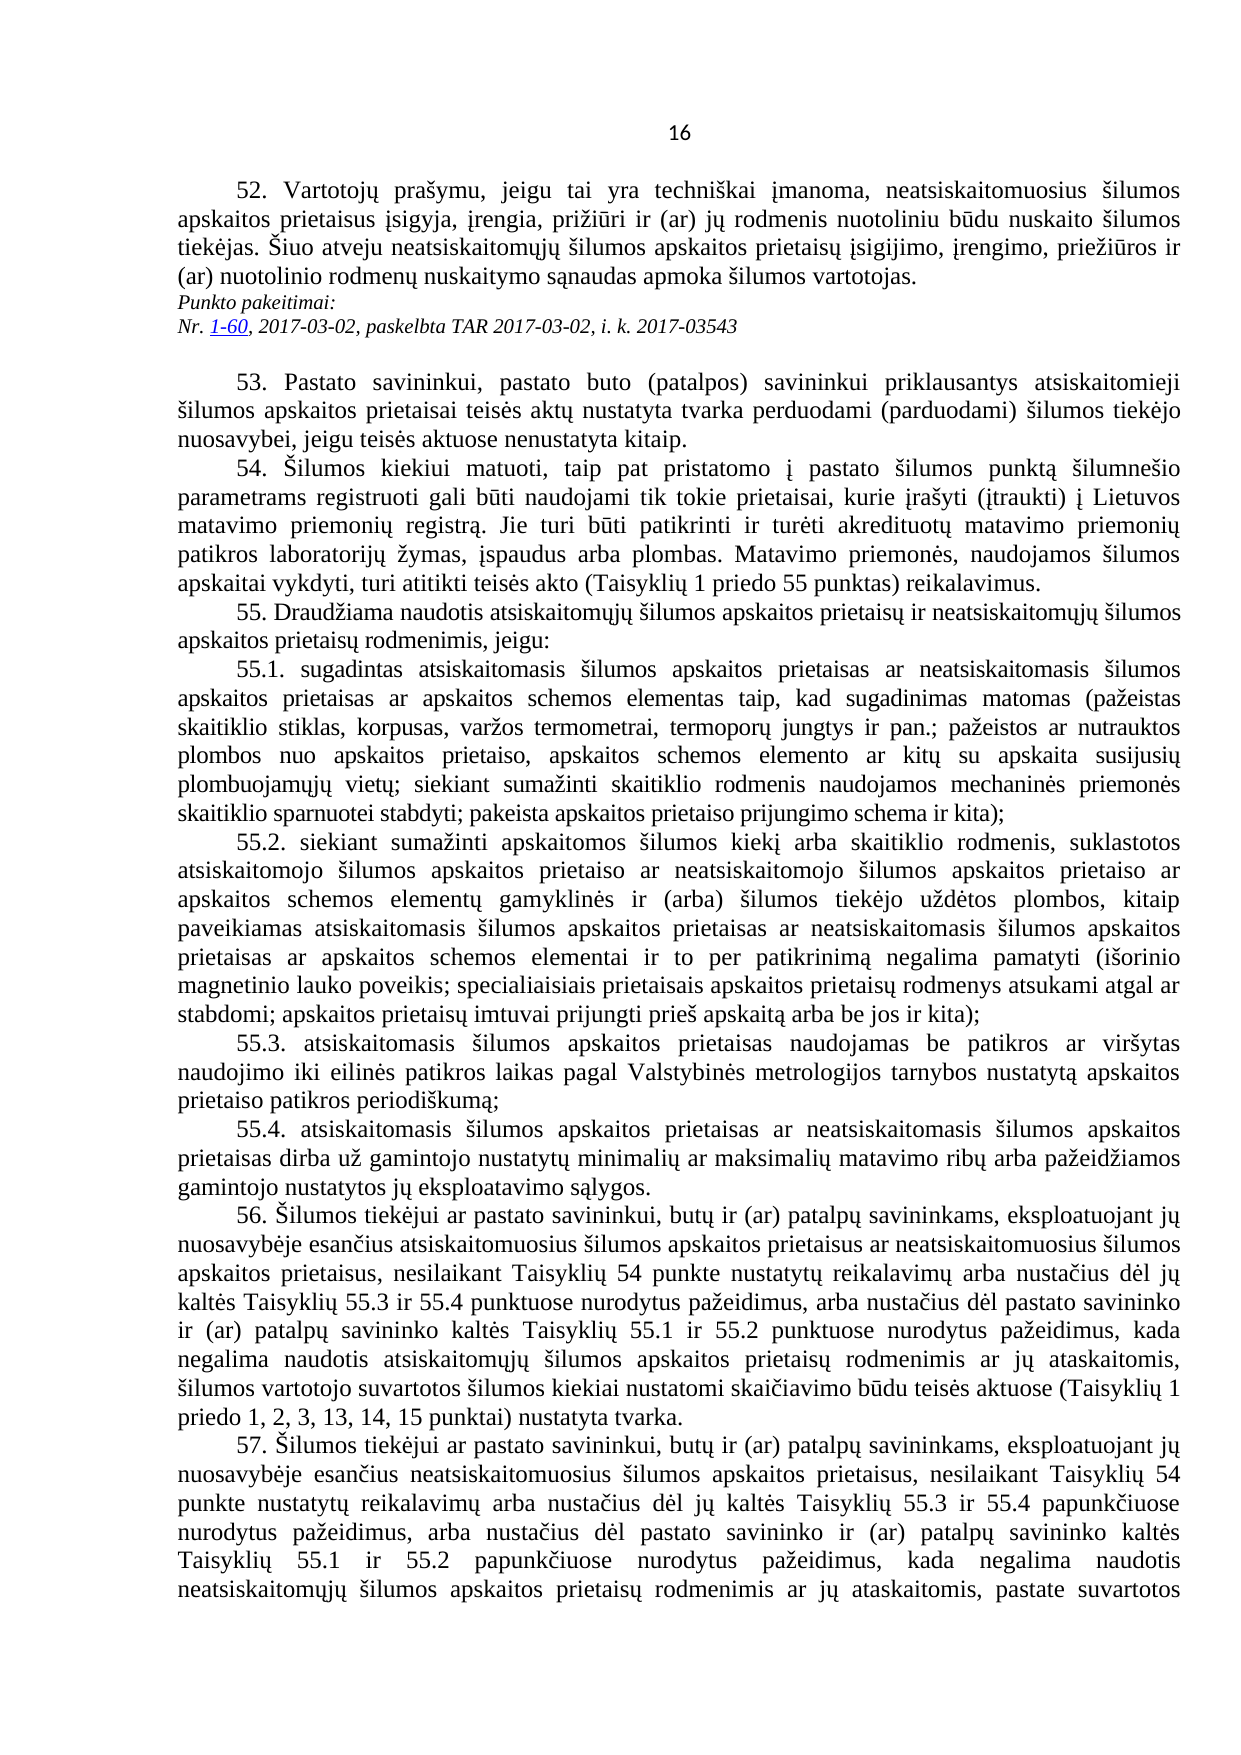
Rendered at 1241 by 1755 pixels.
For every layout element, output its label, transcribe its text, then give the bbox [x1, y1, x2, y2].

text 55.3. atsiskaitomasis šilumos apskaitos prietaisas naudojamas be patikros ar viršytas naudojimo iki eilinės patikros laikas pagal Valstybinės metrologijos tarnybos nustatytą apskaitos prietaiso patikros periodiškumą; [177, 1028, 1181, 1114]
text 57. Šilumos tiekėjui ar pastato savininkui, butų ir (ar) patalpų savininkams, eksploatuojant jų nuosavybėje esančius neatsiskaitomuosius šilumos apskaitos prietaisus, nesilaikant Taisyklių 54 punkte nustatytų reikalavimų arba nustačius dėl jų kaltės Taisyklių 55.3 ir 55.4 papunkčiuose nurodytus pažeidimus, arba nustačius dėl pastato savininko ir (ar) patalpų savininko kaltės Taisyklių 55.1 ir 55.2 papunkčiuose nurodytus pažeidimus, kada negalima naudotis neatsiskaitomųjų šilumos apskaitos prietaisų rodmenimis ar jų ataskaitomis, pastate suvartotos [177, 1431, 1181, 1603]
text Nr. 1-60, 2017-03-02, paskelbta TAR 2017-03-02, i. k. 2017-03543 [177, 314, 1181, 338]
text 53. Pastato savininkui, pastato buto (patalpos) savininkui priklausantys atsiskaitomieji šilumos apskaitos prietaisai teisės aktų nustatyta tvarka perduodami (parduodami) šilumos tiekėjo nuosavybei, jeigu teisės aktuose nenustatyta kitaip. [177, 367, 1181, 453]
text Punkto pakeitimai: [177, 290, 1181, 314]
text 52. Vartotojų prašymu, jeigu tai yra techniškai įmanoma, neatsiskaitomuosius šilumos apskaitos prietaisus įsigyja, įrengia, prižiūri ir (ar) jų rodmenis nuotoliniu būdu nuskaito šilumos tiekėjas. Šiuo atveju neatsiskaitomųjų šilumos apskaitos prietaisų įsigijimo, įrengimo, priežiūros ir (ar) nuotolinio rodmenų nuskaitymo sąnaudas apmoka šilumos vartotojas. [177, 175, 1181, 290]
text 55.4. atsiskaitomasis šilumos apskaitos prietaisas ar neatsiskaitomasis šilumos apskaitos prietaisas dirba už gamintojo nustatytų minimalių ar maksimalių matavimo ribų arba pažeidžiamos gamintojo nustatytos jų eksploatavimo sąlygos. [177, 1114, 1181, 1201]
text 55.2. siekiant sumažinti apskaitomos šilumos kiekį arba skaitiklio rodmenis, suklastotos atsiskaitomojo šilumos apskaitos prietaiso ar neatsiskaitomojo šilumos apskaitos prietaiso ar apskaitos schemos elementų gamyklinės ir (arba) šilumos tiekėjo uždėtos plombos, kitaip paveikiamas atsiskaitomasis šilumos apskaitos prietaisas ar neatsiskaitomasis šilumos apskaitos prietaisas ar apskaitos schemos elementai ir to per patikrinimą negalima pamatyti (išorinio magnetinio lauko poveikis; specialiaisiais prietaisais apskaitos prietaisų rodmenys atsukami atgal ar stabdomi; apskaitos prietaisų imtuvai prijungti prieš apskaitą arba be jos ir kita); [177, 827, 1181, 1028]
text 56. Šilumos tiekėjui ar pastato savininkui, butų ir (ar) patalpų savininkams, eksploatuojant jų nuosavybėje esančius atsiskaitomuosius šilumos apskaitos prietaisus ar neatsiskaitomuosius šilumos apskaitos prietaisus, nesilaikant Taisyklių 54 punkte nustatytų reikalavimų arba nustačius dėl jų kaltės Taisyklių 55.3 ir 55.4 punktuose nurodytus pažeidimus, arba nustačius dėl pastato savininko ir (ar) patalpų savininko kaltės Taisyklių 55.1 ir 55.2 punktuose nurodytus pažeidimus, kada negalima naudotis atsiskaitomųjų šilumos apskaitos prietaisų rodmenimis ar jų ataskaitomis, šilumos vartotojo suvartotos šilumos kiekiai nustatomi skaičiavimo būdu teisės aktuose (Taisyklių 1 priedo 1, 2, 3, 13, 14, 15 punktai) nustatyta tvarka. [177, 1201, 1181, 1431]
text 55. Draudžiama naudotis atsiskaitomųjų šilumos apskaitos prietaisų ir neatsiskaitomųjų šilumos apskaitos prietaisų rodmenimis, jeigu: [177, 597, 1181, 654]
text 55.1. sugadintas atsiskaitomasis šilumos apskaitos prietaisas ar neatsiskaitomasis šilumos apskaitos prietaisas ar apskaitos schemos elementas taip, kad sugadinimas matomas (pažeistas skaitiklio stiklas, korpusas, varžos termometrai, termoporų jungtys ir pan.; pažeistos ar nutrauktos plombos nuo apskaitos prietaiso, apskaitos schemos elemento ar kitų su apskaita susijusių plombuojamųjų vietų; siekiant sumažinti skaitiklio rodmenis naudojamos mechaninės priemonės skaitiklio sparnuotei stabdyti; pakeista apskaitos prietaiso prijungimo schema ir kita); [177, 654, 1181, 827]
text 54. Šilumos kiekiui matuoti, taip pat pristatomo į pastato šilumos punktą šilumnešio parametrams registruoti gali būti naudojami tik tokie prietaisai, kurie įrašyti (įtraukti) į Lietuvos matavimo priemonių registrą. Jie turi būti patikrinti ir turėti akredituotų matavimo priemonių patikros laboratorijų žymas, įspaudus arba plombas. Matavimo priemonės, naudojamos šilumos apskaitai vykdyti, turi atitikti teisės akto (Taisyklių 1 priedo 55 punktas) reikalavimus. [177, 453, 1181, 597]
